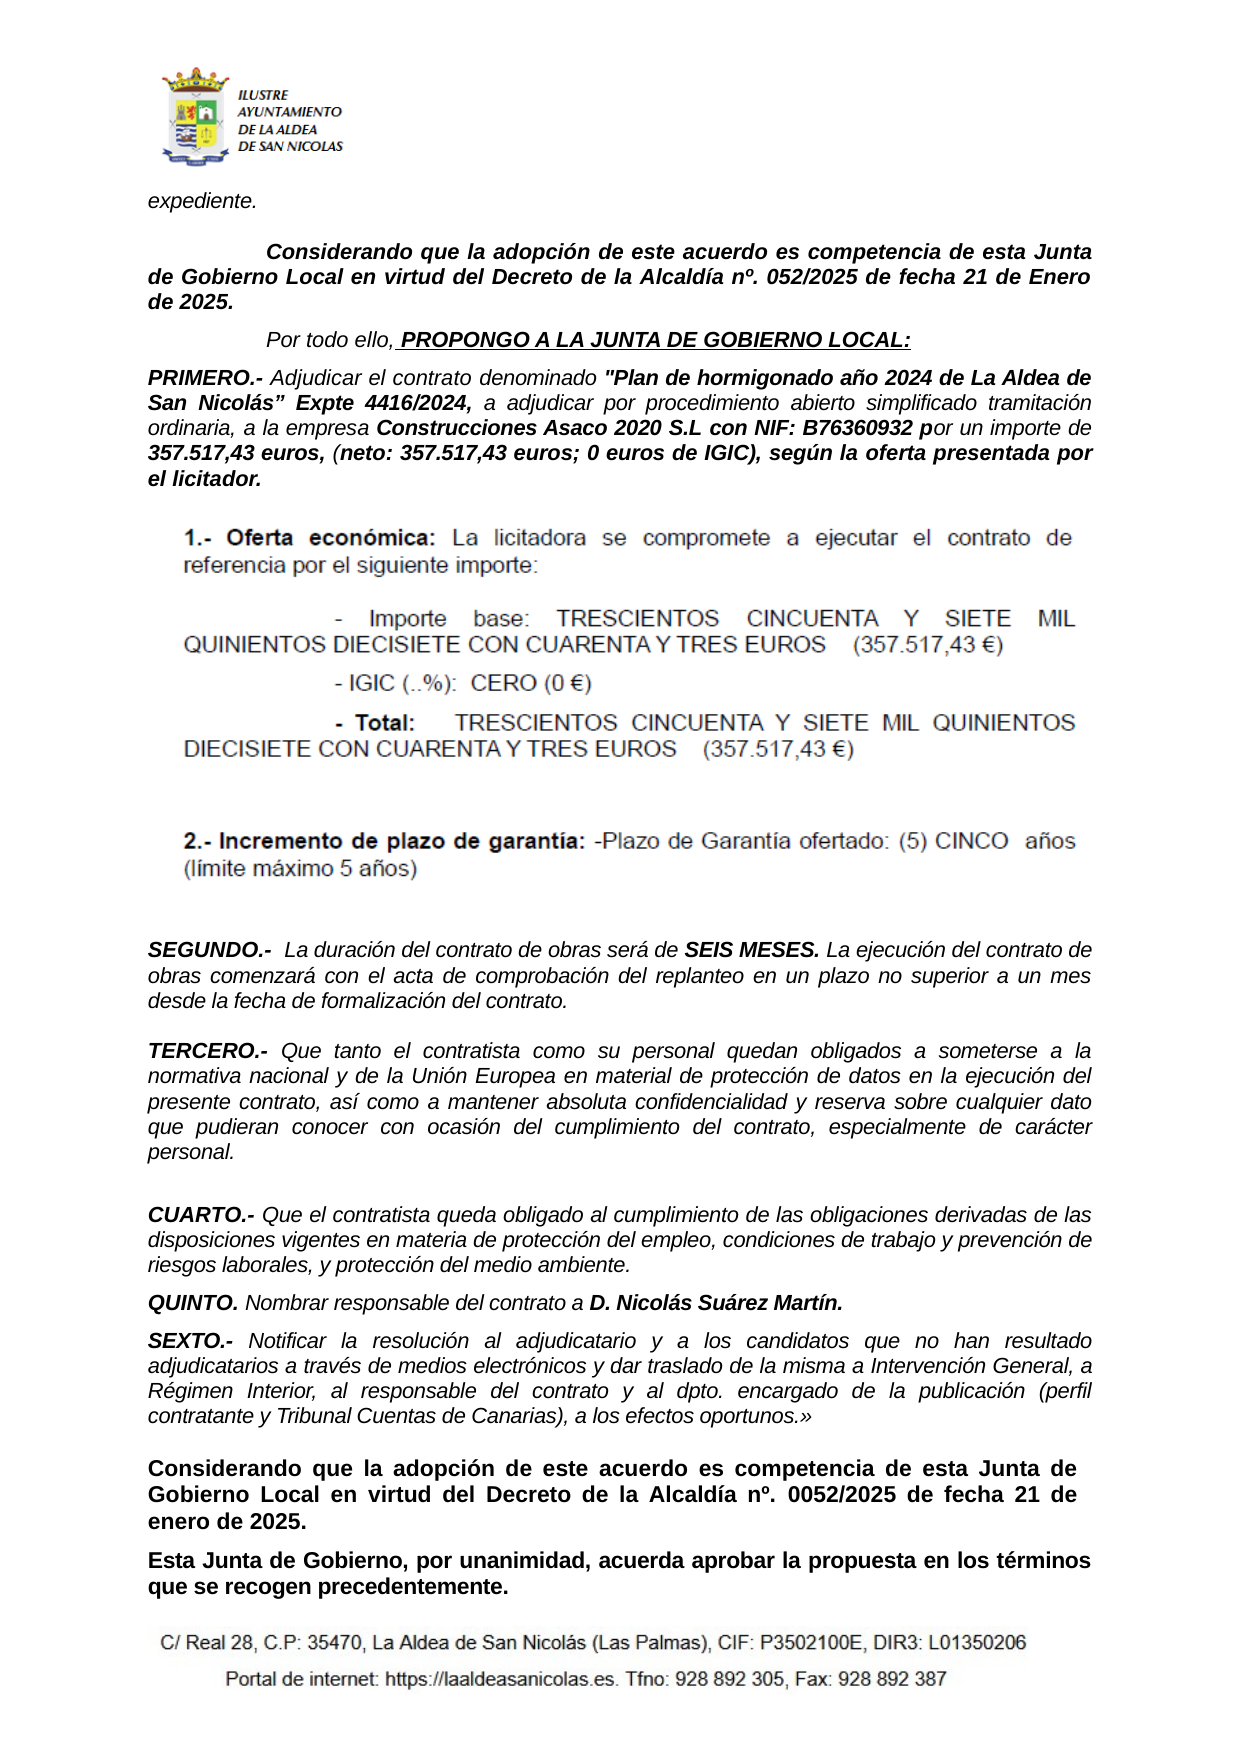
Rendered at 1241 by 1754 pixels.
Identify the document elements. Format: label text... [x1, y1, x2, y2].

text Por todo ello, PROPONGO A LA JUNTA DE GOBIERNO LOCAL: [148, 327, 1078, 352]
picture [148, 59, 359, 174]
text Considerando que la adopción de este acuerdo es competencia de esta Junta de Gobierno Local en virtud del Decreto de la Alcaldía nº. 0052/2025 de fecha 21 de enero de 2025. [148, 1455, 1078, 1534]
text Considerando que la adopción de este acuerdo es competencia de esta Junta de Gobierno Local en virtud del Decreto de la Alcaldía nº. 052/2025 de fecha 21 de Enero de 2025. [148, 239, 1093, 314]
text Esta Junta de Gobierno, por unanimidad, acuerda aprobar la propuesta en los términos que se recogen precedentemente. [148, 1547, 1093, 1599]
text SEGUNDO.- La duración del contrato de obras será de SEIS MESES. La ejecución del contrato de obras comenzará con el acta de comprobación del replanteo en un plazo no superior a un mes desde la fecha de formalización del contrato. [148, 937, 1093, 1013]
text CUARTO.- Que el contratista queda obligado al cumplimiento de las obligaciones derivadas de las disposiciones vigentes en materia de protección del empleo, condiciones de trabajo y prevención de riesgos laborales, y protección del medio ambiente. [148, 1202, 1093, 1278]
text QUINTO. Nombrar responsable del contrato a D. Nicolás Suárez Martín. [148, 1290, 1093, 1315]
text expediente. [148, 188, 1093, 214]
picture [148, 503, 1093, 912]
picture [148, 1626, 1033, 1695]
text PRIMERO.- Adjudicar el contrato denominado "Plan de hormigonado año 2024 de La Aldea de San Nicolás” Expte 4416/2024, a adjudicar por procedimiento abierto simplificado tramitación ordinaria, a la empresa Construcciones Asaco 2020 S.L con NIF: B76360932 por un importe de 357.517,43 euros, (neto: 357.517,43 euros; 0 euros de IGIC), según la oferta presentada por el licitador. [148, 365, 1093, 491]
text TERCERO.- Que tanto el contratista como su personal quedan obligados a someterse a la normativa nacional y de la Unión Europea en material de protección de datos en la ejecución del presente contrato, así como a mantener absoluta confidencialidad y reserva sobre cualquier dato que pudieran conocer con ocasión del cumplimiento del contrato, especialmente de carácter personal. [148, 1038, 1093, 1164]
text SEXTO.- Notificar la resolución al adjudicatario y a los candidatos que no han resultado adjudicatarios a través de medios electrónicos y dar traslado de la misma a Intervención General, a Régimen Interior, al responsable del contrato y al dpto. encargado de la publicación (perfil contratante y Tribunal Cuentas de Canarias), a los efectos oportunos.» [148, 1328, 1093, 1429]
